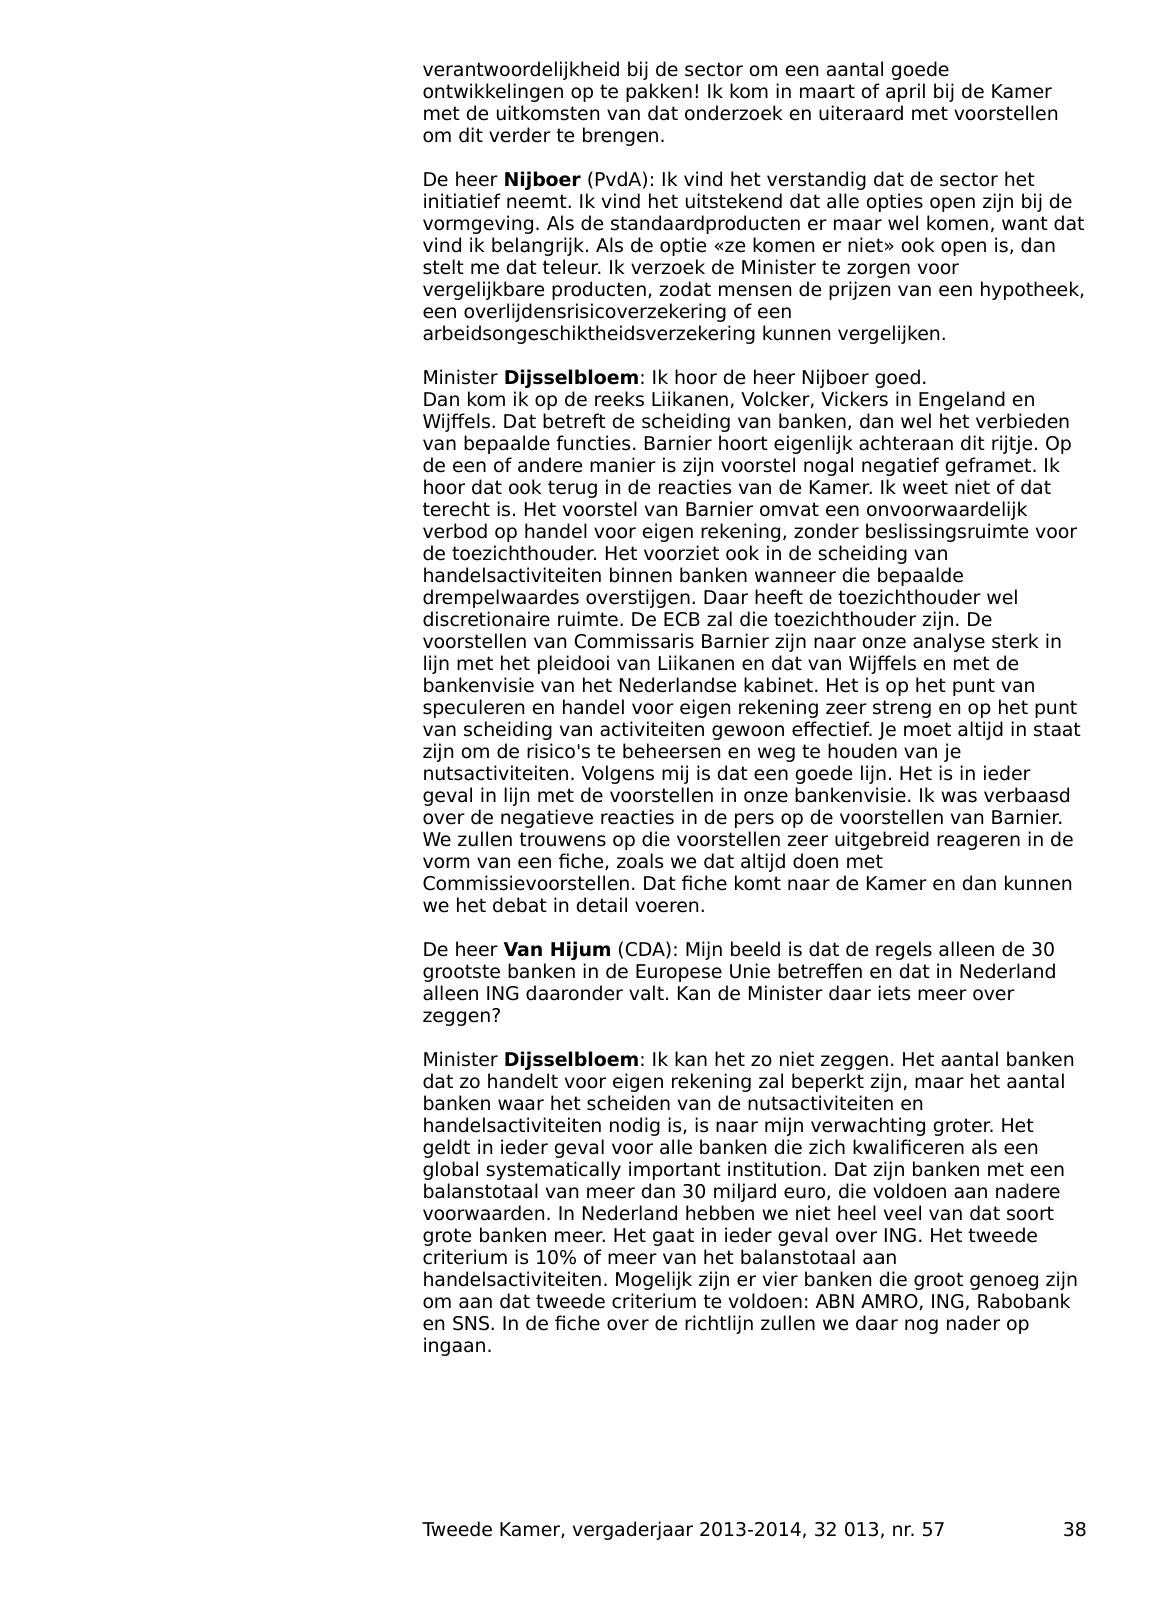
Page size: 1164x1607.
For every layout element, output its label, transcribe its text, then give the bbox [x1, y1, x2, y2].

text Minister Dijsselbloem: Ik hoor de heer Nijboer goed. [422, 367, 1087, 389]
text Minister Dijsselbloem: Ik kan het zo niet zeggen. Het aantal banken dat zo handelt voor eigen rekening zal beperkt zijn, maar het aantal banken waar het scheiden van de nutsactiviteiten en handelsactiviteiten nodig is, is naar mijn verwachting groter. Het geldt in ieder geval voor alle banken die zich kwalificeren als een global systematically important institution. Dat zijn banken met een balanstotaal van meer dan 30 miljard euro, die voldoen aan nadere voorwaarden. In Nederland hebben we niet heel veel van dat soort grote banken meer. Het gaat in ieder geval over ING. Het tweede criterium is 10% of meer van het balanstotaal aan handelsactiviteiten. Mogelijk zijn er vier banken die groot genoeg zijn om aan dat tweede criterium te voldoen: ABN AMRO, ING, Rabobank en SNS. In de fiche over de richtlijn zullen we daar nog nader op ingaan. [422, 1049, 1087, 1357]
text De heer Van Hijum (CDA): Mijn beeld is dat de regels alleen de 30 grootste banken in de Europese Unie betreffen en dat in Nederland alleen ING daaronder valt. Kan de Minister daar iets meer over zeggen? [422, 939, 1087, 1027]
text De heer Nijboer (PvdA): Ik vind het verstandig dat de sector het initiatief neemt. Ik vind het uitstekend dat alle opties open zijn bij de vormgeving. Als de standaardproducten er maar wel komen, want dat vind ik belangrijk. Als de optie «ze komen er niet» ook open is, dan stelt me dat teleur. Ik verzoek de Minister te zorgen voor vergelijkbare producten, zodat mensen de prijzen van een hypotheek, een overlijdensrisicoverzekering of een arbeidsongeschiktheidsverzekering kunnen vergelijken. [422, 169, 1087, 345]
text Dan kom ik op de reeks Liikanen, Volcker, Vickers in Engeland en Wijffels. Dat betreft de scheiding van banken, dan wel het verbieden van bepaalde functies. Barnier hoort eigenlijk achteraan dit rijtje. Op de een of andere manier is zijn voorstel nogal negatief geframet. Ik hoor dat ook terug in de reacties van de Kamer. Ik weet niet of dat terecht is. Het voorstel van Barnier omvat een onvoorwaardelijk verbod op handel voor eigen rekening, zonder beslissingsruimte voor de toezichthouder. Het voorziet ook in de scheiding van handelsactiviteiten binnen banken wanneer die bepaalde drempelwaardes overstijgen. Daar heeft de toezichthouder wel discretionaire ruimte. De ECB zal die toezichthouder zijn. De voorstellen van Commissaris Barnier zijn naar onze analyse sterk in lijn met het pleidooi van Liikanen en dat van Wijffels en met de bankenvisie van het Nederlandse kabinet. Het is op het punt van speculeren en handel voor eigen rekening zeer streng en op het punt van scheiding van activiteiten gewoon effectief. Je moet altijd in staat zijn om de risico's te beheersen en weg te houden van je nutsactiviteiten. Volgens mij is dat een goede lijn. Het is in ieder geval in lijn met de voorstellen in onze bankenvisie. Ik was verbaasd over de negatieve reacties in de pers op de voorstellen van Barnier. We zullen trouwens op die voorstellen zeer uitgebreid reageren in de vorm van een fiche, zoals we dat altijd doen met Commissievoorstellen. Dat fiche komt naar de Kamer en dan kunnen we het debat in detail voeren. [422, 389, 1087, 917]
text verantwoordelijkheid bij de sector om een aantal goede ontwikkelingen op te pakken! Ik kom in maart of april bij de Kamer met de uitkomsten van dat onderzoek en uiteraard met voorstellen om dit verder te brengen. [422, 59, 1087, 147]
